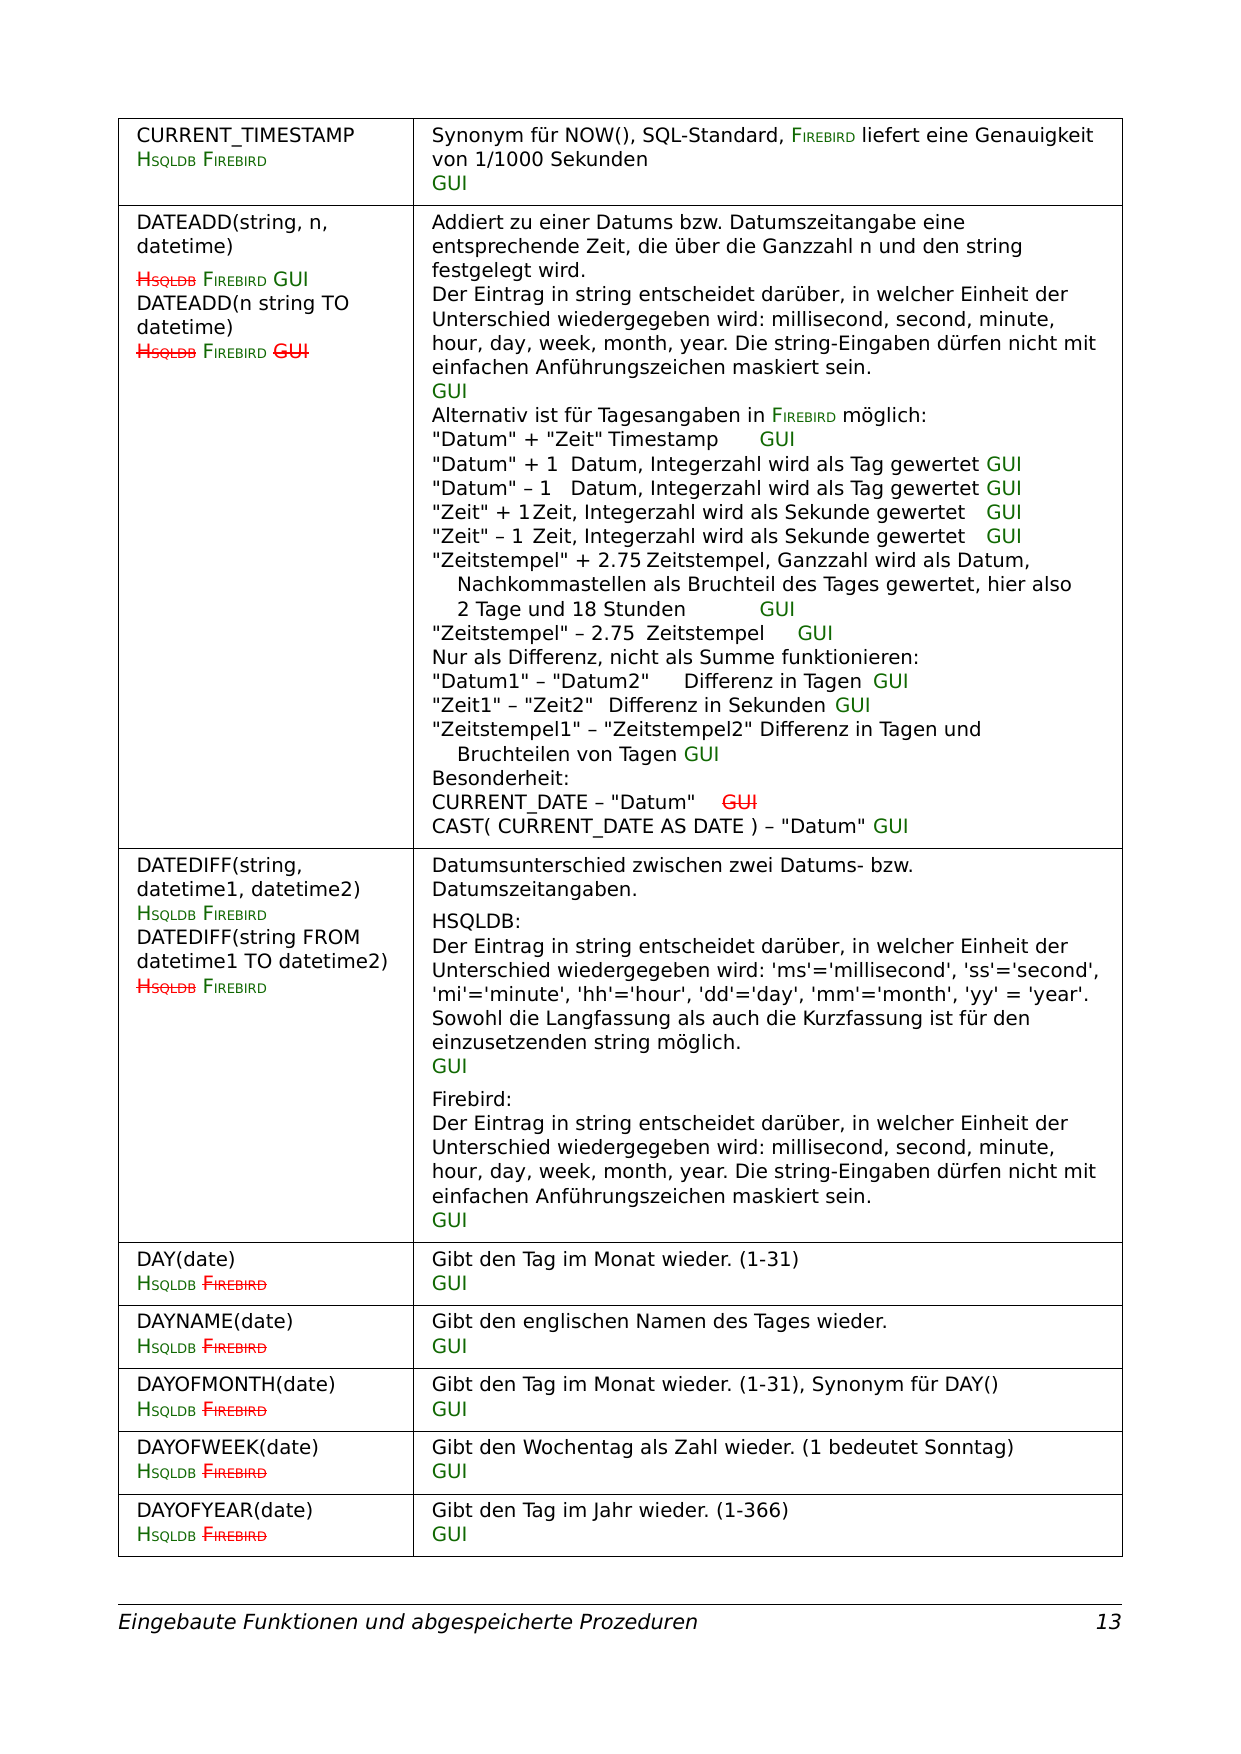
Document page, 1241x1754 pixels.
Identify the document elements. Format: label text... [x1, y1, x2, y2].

table_cell DAY(date) Hsqldb Firebird [119, 1243, 413, 1305]
table_cell Gibt den Tag im Monat wieder. (1-31) GUI [414, 1243, 1122, 1305]
table_cell Addiert zu einer Datums bzw. Datumszeitangabe eine entsprechende Zeit, die über die Ganzzahl n und den string festgelegt wird. Der Eintrag in string entscheidet darüber, in welcher Einheit der Unterschied wiedergegeben wird: millisecond, second, minute, hour, day, week, month, year. Die string-Eingaben dürfen nicht mit einfachen Anführungszeichen maskiert sein. GUI Alternativ ist für Tagesangaben in Firebird möglich: "Datum" + "Zeit" Timestamp GUI "Datum" + 1 Datum, Integerzahl wird als Tag gewertet GUI "Datum" – 1 Datum, Integerzahl wird als Tag gewertet GUI "Zeit" + 1 Zeit, Integerzahl wird als Sekunde gewertet GUI "Zeit" – 1 Zeit, Integerzahl wird als Sekunde gewertet GUI "Zeitstempel" + 2.75 Zeitstempel, Ganzzahl wird als Datum, Nachkommastellen als Bruchteil des Tages gewertet, hier also 2 Tage und 18 Stunden GUI "Zeitstempel" – 2.75 Zeitstempel GUI Nur als Differenz, nicht als Summe funktionieren: "Datum1" – "Datum2" Differenz in Tagen GUI "Zeit1" – "Zeit2" Differenz in Sekunden GUI "Zeitstempel1" – "Zeitstempel2" Differenz in Tagen und Bruchteilen von Tagen GUI Besonderheit: CURRENT_DATE – "Datum" GUI CAST( CURRENT_DATE AS DATE ) – "Datum" GUI [414, 206, 1122, 848]
table_cell DAYOFMONTH(date) Hsqldb Firebird [119, 1369, 413, 1431]
table_cell DATEDIFF(string, datetime1, datetime2) Hsqldb Firebird DATEDIFF(string FROM datetime1 TO datetime2) Hsqldb Firebird [119, 849, 413, 1242]
table_cell Gibt den englischen Namen des Tages wieder. GUI [414, 1306, 1122, 1368]
table_cell DAYNAME(date) Hsqldb Firebird [119, 1306, 413, 1368]
table_cell Gibt den Tag im Jahr wieder. (1-366) GUI [414, 1495, 1122, 1556]
table_cell Synonym für NOW(), SQL-Standard, Firebird liefert eine Genauigkeit von 1/1000 Sekunden GUI [414, 119, 1122, 205]
table_cell DATEADD(string, n, datetime) Hsqldb Firebird GUI DATEADD(n string TO datetime) Hsqldb Firebird GUI [119, 206, 413, 848]
table_cell DAYOFWEEK(date) Hsqldb Firebird [119, 1432, 413, 1493]
table_cell CURRENT_TIMESTAMP Hsqldb Firebird [119, 119, 413, 205]
table_cell Gibt den Wochentag als Zahl wieder. (1 bedeutet Sonntag) GUI [414, 1432, 1122, 1493]
table_cell DAYOFYEAR(date) Hsqldb Firebird [119, 1495, 413, 1556]
table_cell Datumsunterschied zwischen zwei Datums- bzw. Datumszeitangaben. HSQLDB: Der Eintrag in string entscheidet darüber, in welcher Einheit der Unterschied wiedergegeben wird: 'ms'='millisecond', 'ss'='second', 'mi'='minute', 'hh'='hour', 'dd'='day', 'mm'='month', 'yy' = 'year'. Sowohl die Langfassung als auch die Kurzfassung ist für den einzusetzenden string möglich. GUI Firebird: Der Eintrag in string entscheidet darüber, in welcher Einheit der Unterschied wiedergegeben wird: millisecond, second, minute, hour, day, week, month, year. Die string-Eingaben dürfen nicht mit einfachen Anführungszeichen maskiert sein. GUI [414, 849, 1122, 1242]
table_cell Gibt den Tag im Monat wieder. (1-31), Synonym für DAY() GUI [414, 1369, 1122, 1431]
